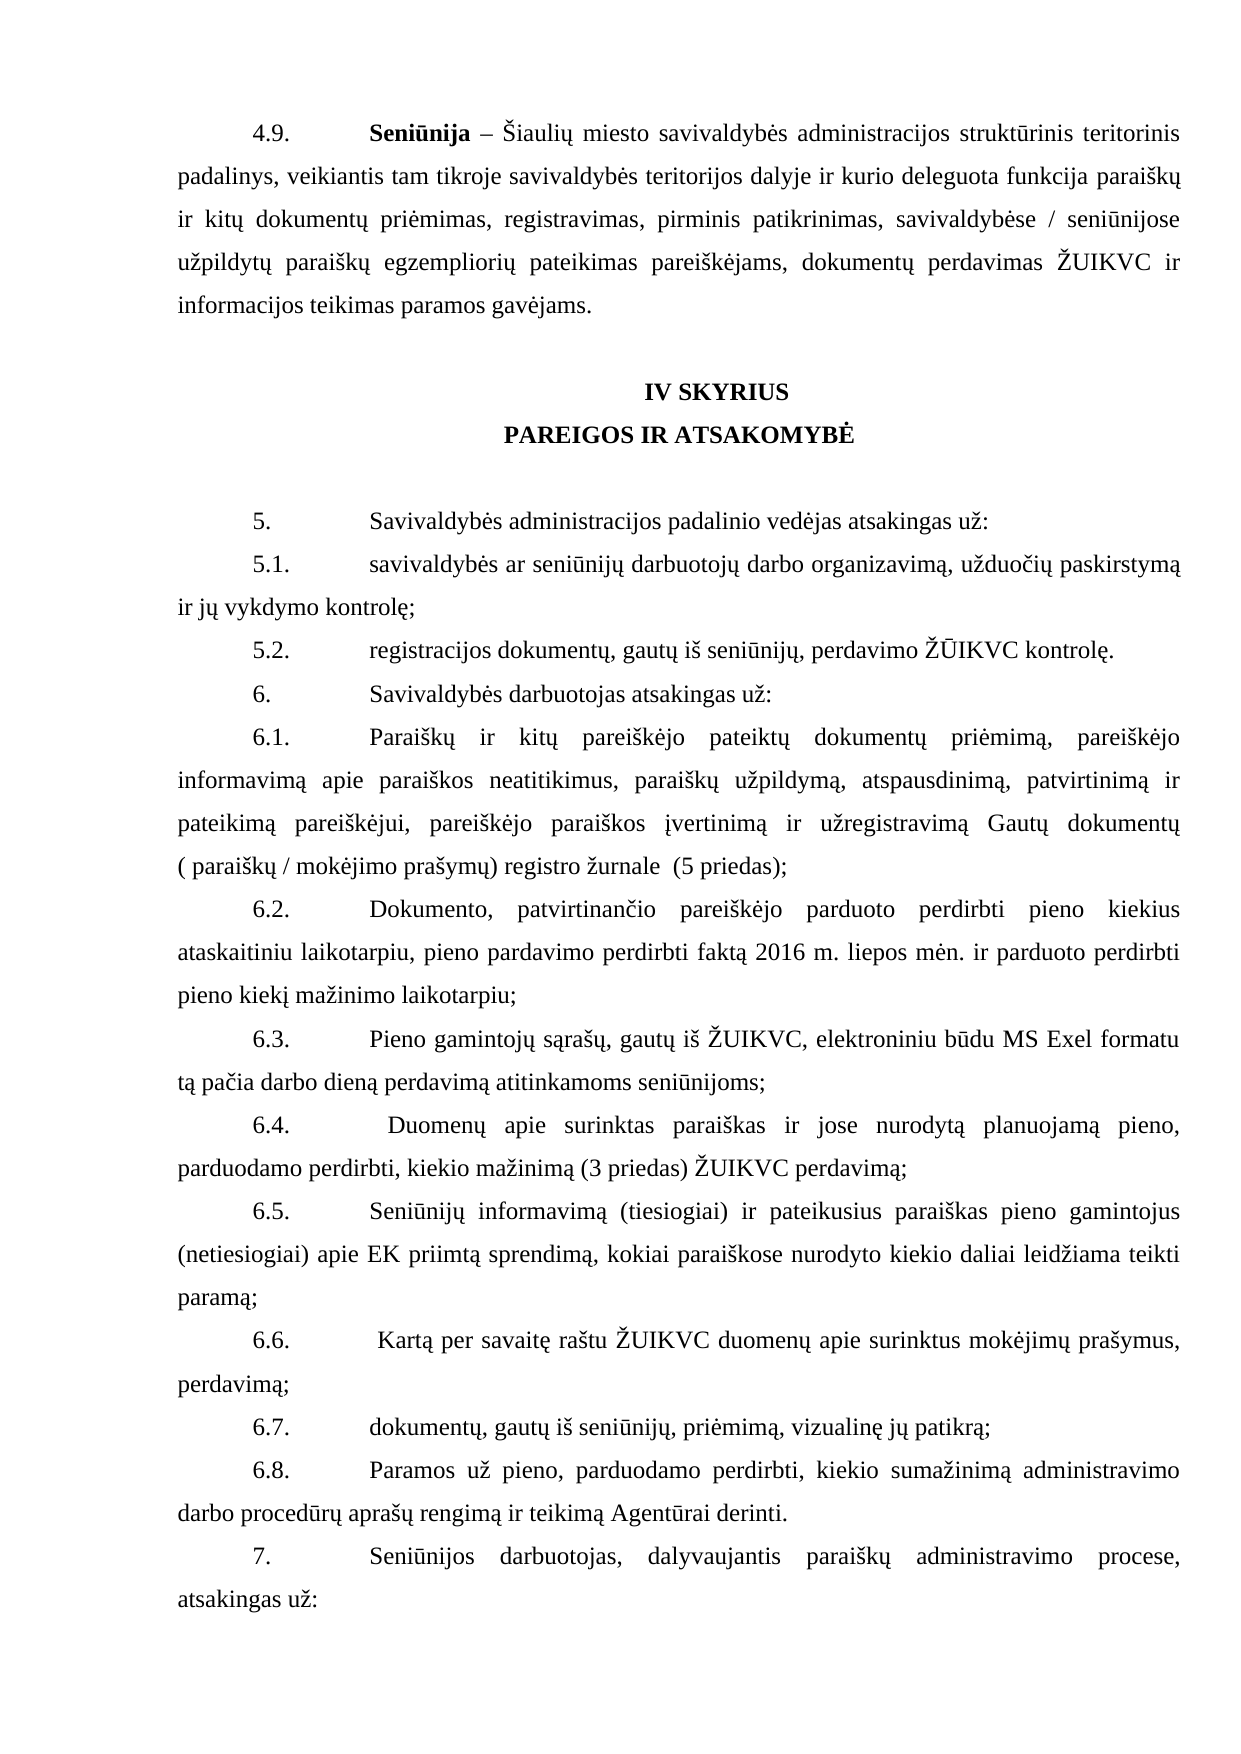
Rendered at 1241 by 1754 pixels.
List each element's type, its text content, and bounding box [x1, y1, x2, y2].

text 5. Savivaldybės administracijos padalinio vedėjas atsakingas už: [177, 506, 1181, 535]
text 6.7. dokumentų, gautų iš seniūnijų, priėmimą, vizualinę jų patikrą; [177, 1412, 1181, 1441]
text 7. Seniūnijos darbuotojas, dalyvaujantis paraiškų administravimo procese, atsakingas už: [177, 1541, 1181, 1613]
text 5.1. savivaldybės ar seniūnijų darbuotojų darbo organizavimą, užduočių paskirstymą ir jų vykdymo kontrolę; [177, 549, 1181, 621]
text 6.6. Kartą per savaitę raštu ŽUIKVC duomenų apie surinktus mokėjimų prašymus, perdavimą; [177, 1326, 1181, 1397]
text 4.9. Seniūnija – Šiaulių miesto savivaldybės administracijos struktūrinis teritorinis padalinys, veikiantis tam tikroje savivaldybės teritorijos dalyje ir kurio deleguota funkcija paraiškų ir kitų dokumentų priėmimas, registravimas, pirminis patikrinimas, savivaldybėse / seniūnijose užpildytų paraiškų egzempliorių pateikimas pareiškėjams, dokumentų perdavimas ŽUIKVC ir informacijos teikimas paramos gavėjams. [177, 118, 1181, 319]
text 6. Savivaldybės darbuotojas atsakingas už: [177, 679, 1181, 707]
text 6.8. Paramos už pieno, parduodamo perdirbti, kiekio sumažinimą administravimo darbo procedūrų aprašų rengimą ir teikimą Agentūrai derinti. [177, 1455, 1181, 1527]
text 6.3. Pieno gamintojų sąrašų, gautų iš ŽUIKVC, elektroniniu būdu MS Exel formatu tą pačia darbo dieną perdavimą atitinkamoms seniūnijoms; [177, 1024, 1181, 1096]
text 6.5. Seniūnijų informavimą (tiesiogiai) ir pateikusius paraiškas pieno gamintojus (netiesiogiai) apie EK priimtą sprendimą, kokiai paraiškose nurodyto kiekio daliai leidžiama teikti paramą; [177, 1196, 1181, 1311]
text IV SKYRIUS PAREIGOS IR ATSAKOMYBĖ [177, 377, 1181, 449]
text 6.4. Duomenų apie surinktas paraiškas ir jose nurodytą planuojamą pieno, parduodamo perdirbti, kiekio mažinimą (3 priedas) ŽUIKVC perdavimą; [177, 1110, 1181, 1182]
text 6.2. Dokumento, patvirtinančio pareiškėjo parduoto perdirbti pieno kiekius ataskaitiniu laikotarpiu, pieno pardavimo perdirbti faktą 2016 m. liepos mėn. ir parduoto perdirbti pieno kiekį mažinimo laikotarpiu; [177, 894, 1181, 1009]
text 5.2. registracijos dokumentų, gautų iš seniūnijų, perdavimo ŽŪIKVC kontrolę. [177, 636, 1181, 664]
text 6.1. Paraiškų ir kitų pareiškėjo pateiktų dokumentų priėmimą, pareiškėjo informavimą apie paraiškos neatitikimus, paraiškų užpildymą, atspausdinimą, patvirtinimą ir pateikimą pareiškėjui, pareiškėjo paraiškos įvertinimą ir užregistravimą Gautų dokumentų ( paraiškų / mokėjimo prašymų) registro žurnale (5 priedas); [177, 722, 1181, 880]
